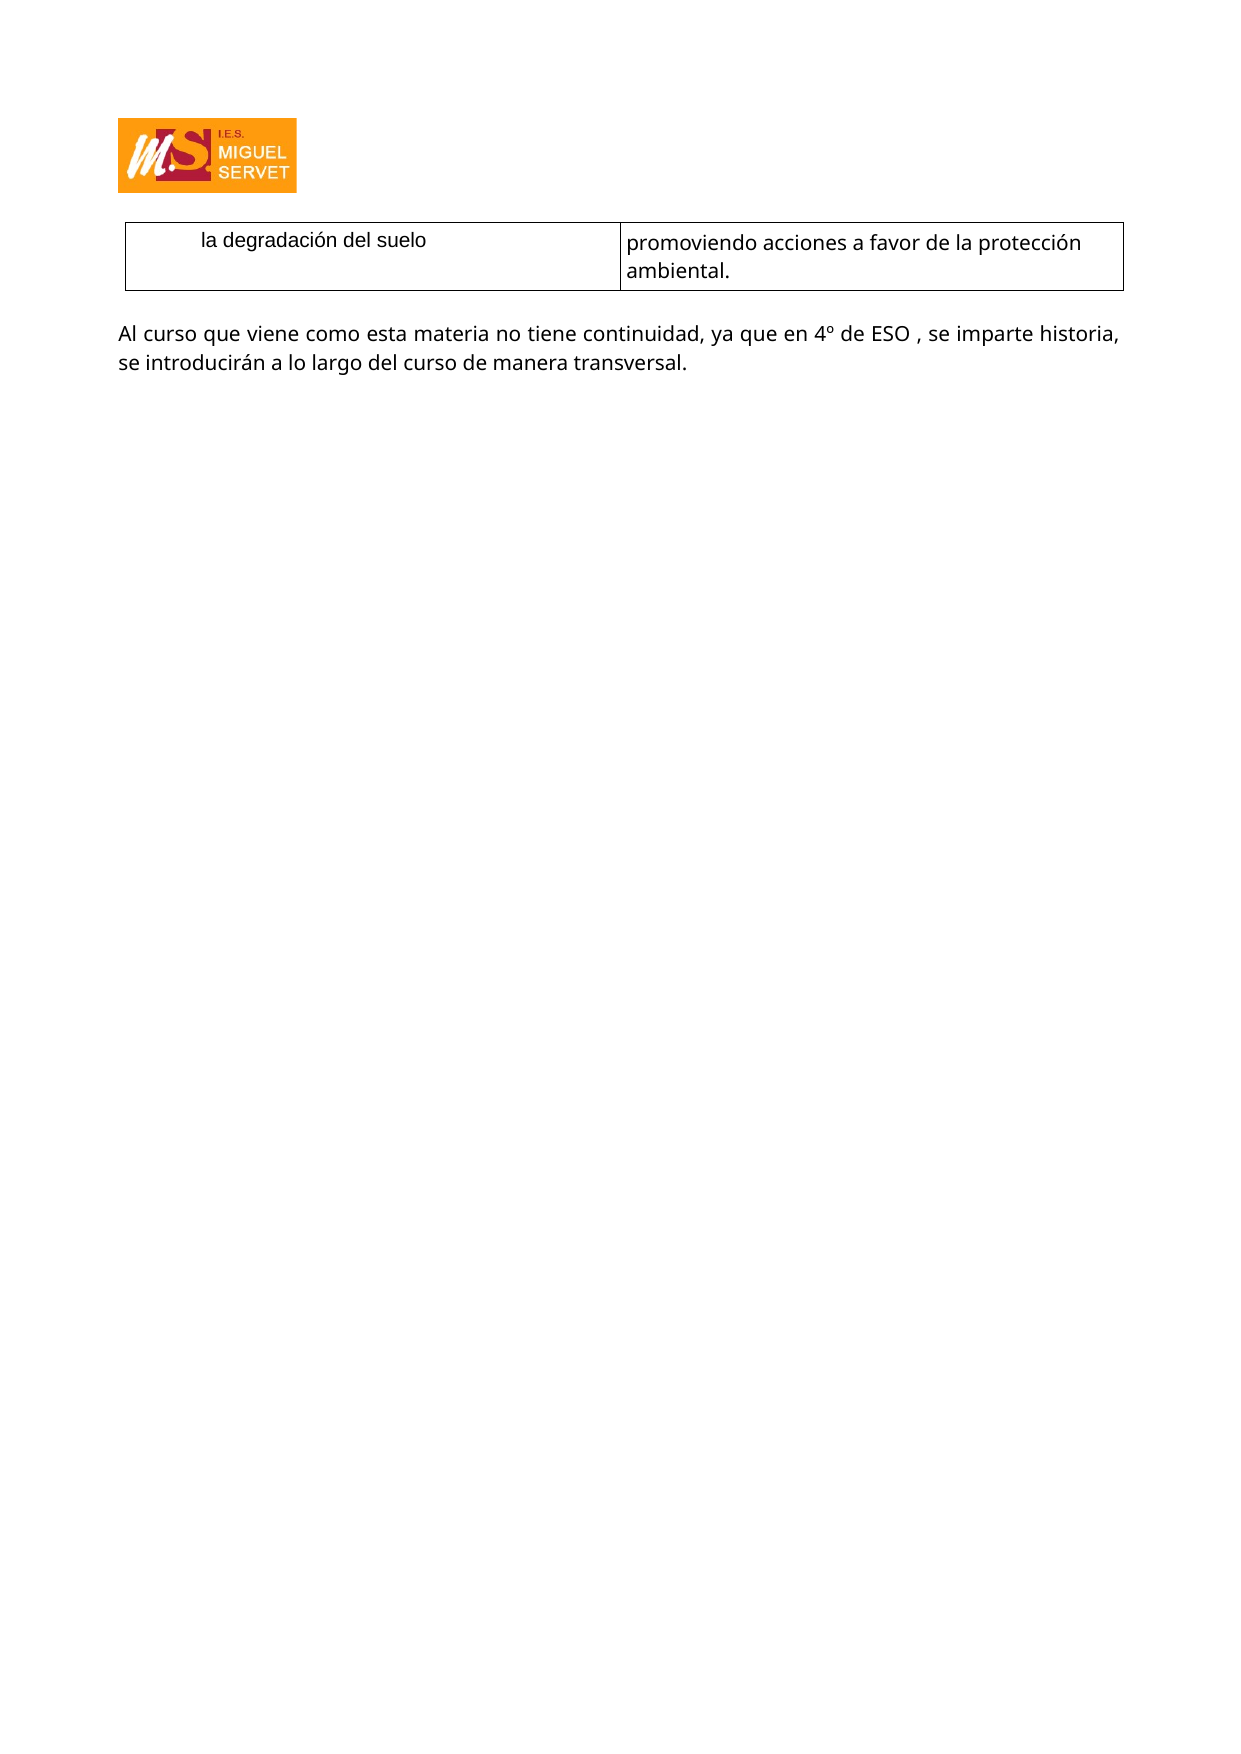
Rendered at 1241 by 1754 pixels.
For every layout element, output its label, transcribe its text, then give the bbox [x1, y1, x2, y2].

table_cell la degradación del suelo [126, 223, 620, 290]
text Al curso que viene como esta materia no tiene continuidad, ya que en 4º de ESO , se imparte historia, se introducirán a lo largo del curso de manera transversal. [118, 319, 1122, 376]
table_cell promoviendo acciones a favor de la protección ambiental. [621, 223, 1123, 290]
picture [118, 118, 297, 193]
